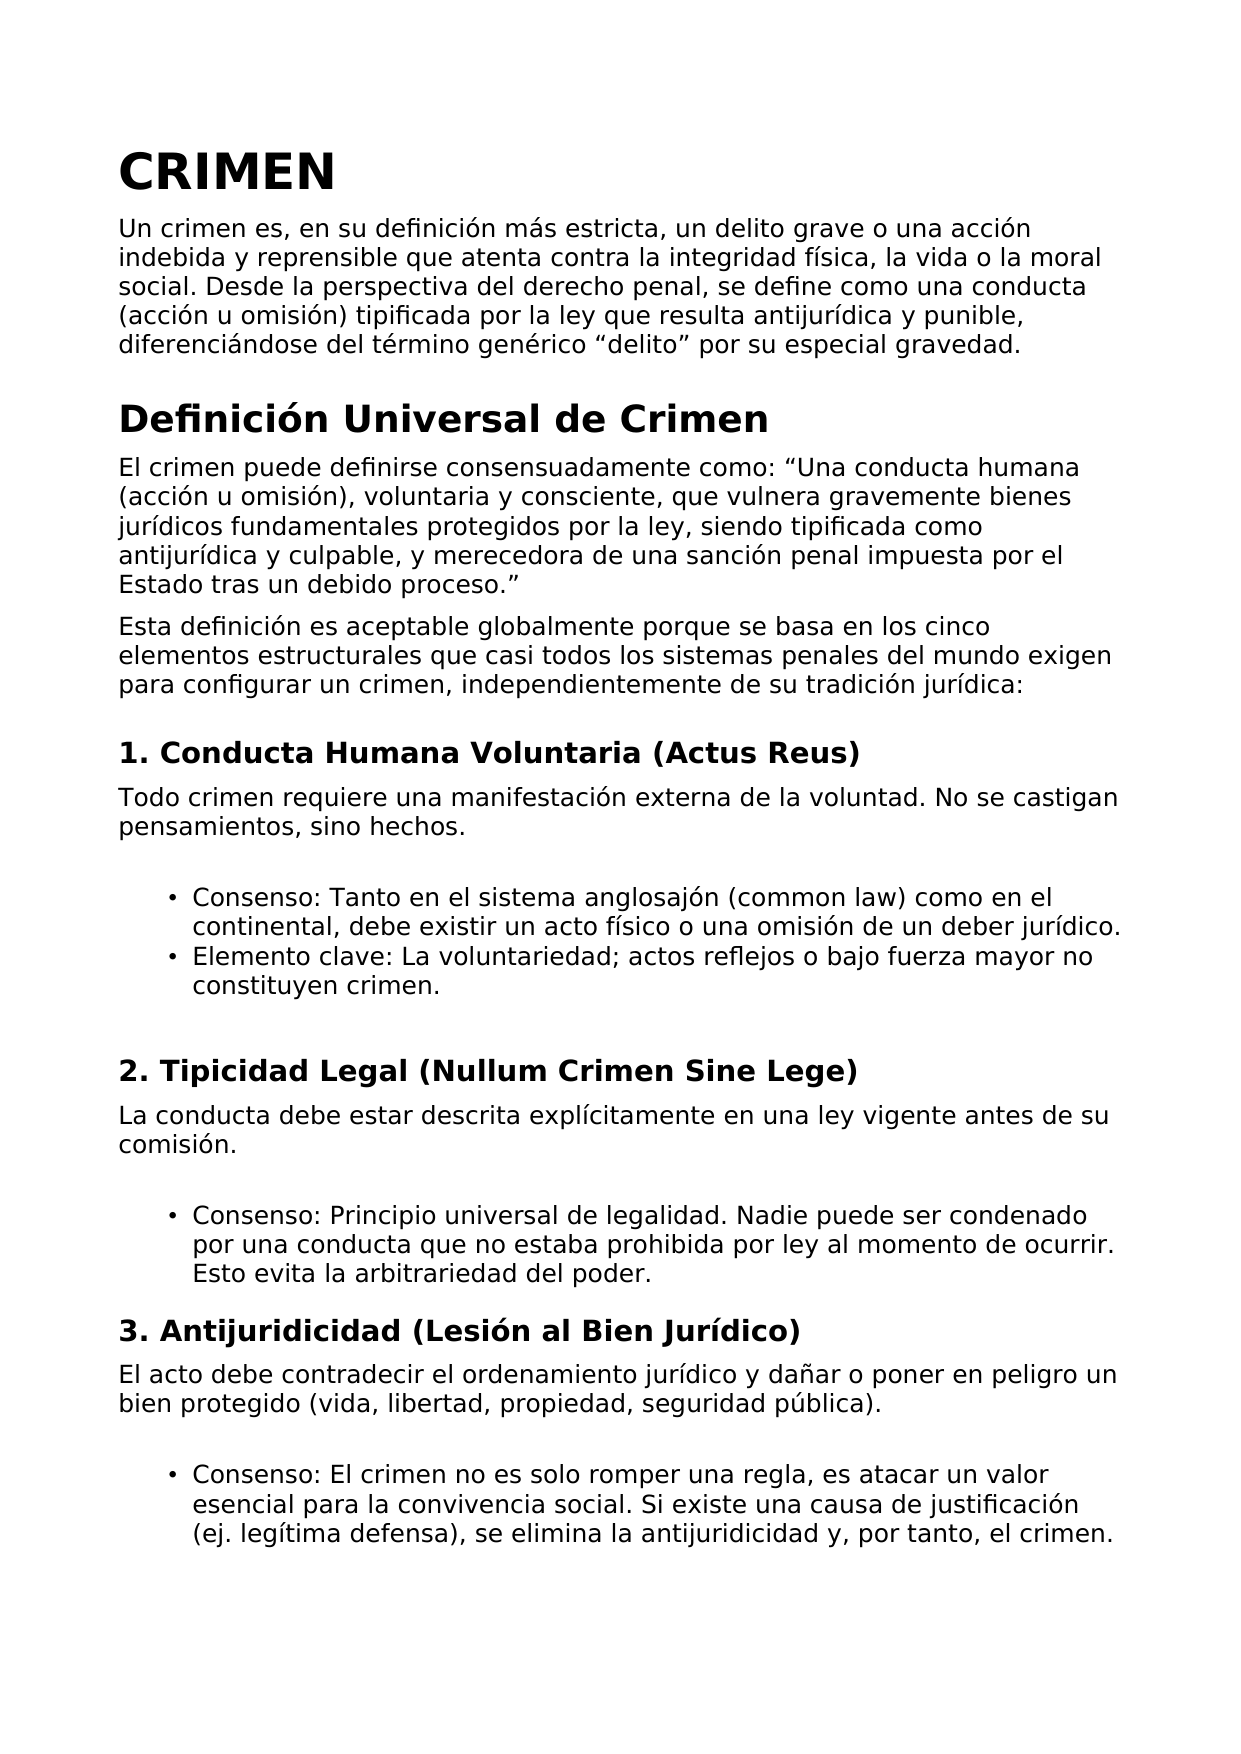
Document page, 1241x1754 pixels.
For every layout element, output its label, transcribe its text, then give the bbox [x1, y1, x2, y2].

text Esta definición es aceptable globalmente porque se basa en los cinco elementos estructurales que casi todos los sistemas penales del mundo exigen para configurar un crimen, independientemente de su tradición jurídica: [118, 612, 1122, 699]
text El crimen puede definirse consensuadamente como: “Una conducta humana (acción u omisión), voluntaria y consciente, que vulnera gravemente bienes jurídicos fundamentales protegidos por la ley, siendo tipificada como antijurídica y culpable, y merecedora de una sanción penal impuesta por el Estado tras un debido proceso.” [118, 453, 1122, 599]
subtitle Definición Universal de Crimen [118, 397, 1122, 441]
subtitle 1. Conducta Humana Voluntaria (Actus Reus) [118, 737, 1122, 771]
text La conducta debe estar descrita explícitamente en una ley vigente antes de su comisión. [118, 1101, 1122, 1159]
text Un crimen es, en su definición más estricta, un delito grave o una acción indebida y reprensible que atenta contra la integridad física, la vida o la moral social. Desde la perspectiva del derecho penal, se define como una conducta (acción u omisión) tipificada por la ley que resulta antijurídica y punible, diferenciándose del término genérico “delito” por su especial gravedad. [118, 214, 1122, 360]
text Todo crimen requiere una manifestación externa de la voluntad. No se castigan pensamientos, sino hechos. [118, 783, 1122, 841]
subtitle 3. Antijuridicidad (Lesión al Bien Jurídico) [118, 1314, 1122, 1348]
text El acto debe contradecir el ordenamiento jurídico y dañar o poner en peligro un bien protegido (vida, libertad, propiedad, seguridad pública). [118, 1360, 1122, 1419]
subtitle CRIMEN [118, 143, 1122, 201]
list Consenso: El crimen no es solo romper una regla, es atacar un valor esencial para la convivencia social. Si existe una causa de justificación (ej. legítima defensa), se elimina la antijuridicidad y, por tanto, el crimen. [177, 1461, 1122, 1548]
list Elemento clave: La voluntariedad; actos reflejos o bajo fuerza mayor no constituyen crimen. [177, 942, 1122, 1000]
list Consenso: Tanto en el sistema anglosajón (common law) como en el continental, debe existir un acto físico o una omisión de un deber jurídico. [177, 883, 1122, 942]
subtitle 2. Tipicidad Legal (Nullum Crimen Sine Lege) [118, 1054, 1122, 1088]
list Consenso: Principio universal de legalidad. Nadie puede ser condenado por una conducta que no estaba prohibida por ley al momento de ocurrir. Esto evita la arbitrariedad del poder. [177, 1201, 1122, 1289]
